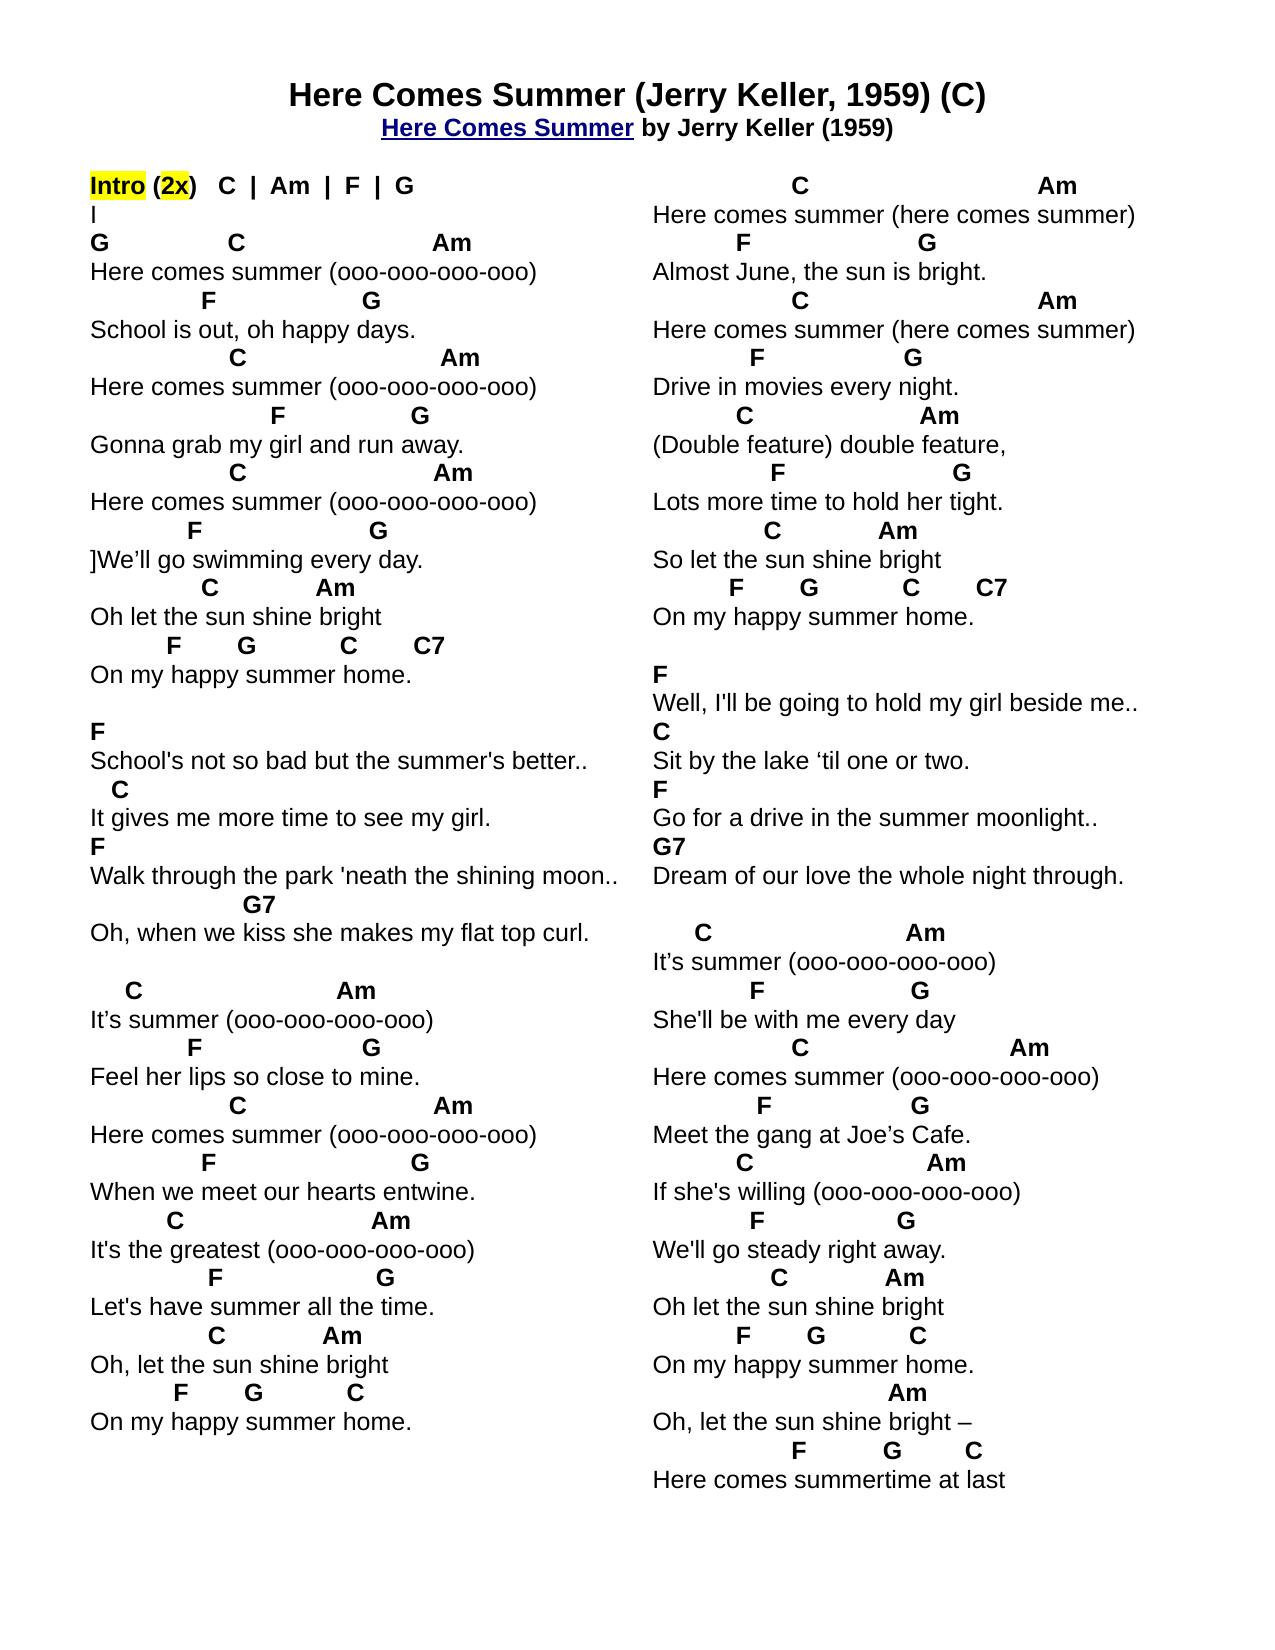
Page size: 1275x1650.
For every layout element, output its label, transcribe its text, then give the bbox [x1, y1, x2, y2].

text F G [652, 1206, 1185, 1235]
text F G [90, 1263, 622, 1292]
text C Am [652, 516, 1185, 545]
text On my happy summer home. [652, 1350, 1185, 1378]
text F G C C7 [652, 573, 1185, 602]
text Here comes summer (ooo-ooo-ooo-ooo) [90, 487, 622, 516]
text F G [90, 516, 622, 545]
text Oh, let the sun shine bright – [652, 1407, 1185, 1436]
text F G C [652, 1436, 1185, 1465]
text Oh let the sun shine bright [90, 602, 622, 631]
text Lots more time to hold her tight. [652, 487, 1185, 516]
text It gives me more time to see my girl. [90, 803, 622, 832]
text F [90, 717, 622, 746]
text Well, I'll be going to hold my girl beside me.. [652, 688, 1185, 717]
text F G [90, 286, 622, 315]
text F [652, 775, 1185, 803]
text Feel her lips so close to mine. [90, 1062, 622, 1091]
text C Am [90, 1206, 622, 1235]
text C Am [652, 171, 1185, 200]
text C Am [652, 401, 1185, 430]
text Go for a drive in the summer moonlight.. [652, 803, 1185, 832]
text If she's willing (ooo-ooo-ooo-ooo) [652, 1177, 1185, 1206]
text It’s summer (ooo-ooo-ooo-ooo) [652, 947, 1185, 976]
text F G [652, 458, 1185, 487]
text Am [652, 1378, 1185, 1407]
text Let's have summer all the time. [90, 1292, 622, 1321]
text Here comes summer (ooo-ooo-ooo-ooo) [652, 1062, 1185, 1091]
text So let the sun shine bright [652, 545, 1185, 573]
text F G [652, 976, 1185, 1005]
text C Am [652, 1263, 1185, 1292]
text We'll go steady right away. [652, 1235, 1185, 1263]
text Here comes summer (ooo-ooo-ooo-ooo) [90, 1120, 622, 1148]
text G7 [90, 890, 622, 918]
text F G [90, 401, 622, 430]
text Intro (2x) C | Am | F | G [90, 171, 622, 200]
text Oh let the sun shine bright [652, 1292, 1185, 1321]
text F G [90, 1033, 622, 1062]
text F [652, 660, 1185, 688]
text Oh, when we kiss she makes my flat top curl. [90, 918, 622, 947]
text School is out, oh happy days. [90, 315, 622, 343]
text Here comes summer (ooo-ooo-ooo-ooo) [90, 257, 622, 286]
text C Am [652, 918, 1185, 947]
text F G [652, 1091, 1185, 1120]
text F G [90, 1148, 622, 1177]
text F G [652, 343, 1185, 372]
text On my happy summer home. [652, 602, 1185, 631]
text Oh, let the sun shine bright [90, 1350, 622, 1378]
text Walk through the park 'neath the shining moon.. [90, 861, 622, 890]
text (Double feature) double feature, [652, 430, 1185, 458]
text I [90, 200, 622, 228]
text Here comes summer (here comes summer) [652, 200, 1185, 228]
text F G [652, 228, 1185, 257]
text Drive in movies every night. [652, 372, 1185, 401]
text Here comes summertime at last [652, 1465, 1185, 1493]
text C Am [90, 573, 622, 602]
text G7 [652, 832, 1185, 861]
text She'll be with me every day [652, 1005, 1185, 1033]
text On my happy summer home. [90, 660, 622, 688]
text C Am [90, 458, 622, 487]
text Meet the gang at Joe’s Cafe. [652, 1120, 1185, 1148]
text C Am [90, 343, 622, 372]
text Here comes summer (ooo-ooo-ooo-ooo) [90, 372, 622, 401]
text It's the greatest (ooo-ooo-ooo-ooo) [90, 1235, 622, 1263]
text F [90, 832, 622, 861]
text C Am [90, 1321, 622, 1350]
text C Am [90, 1091, 622, 1120]
text C Am [652, 1148, 1185, 1177]
text C [652, 717, 1185, 746]
text F G C C7 [90, 631, 622, 660]
text C [90, 775, 622, 803]
text ]We’ll go swimming every day. [90, 545, 622, 573]
text When we meet our hearts entwine. [90, 1177, 622, 1206]
text Gonna grab my girl and run away. [90, 430, 622, 458]
text On my happy summer home. [90, 1407, 622, 1436]
text School's not so bad but the summer's better.. [90, 746, 622, 775]
text F G C [90, 1378, 622, 1407]
text C Am [652, 1033, 1185, 1062]
text Here comes summer (here comes summer) [652, 315, 1185, 343]
text It’s summer (ooo-ooo-ooo-ooo) [90, 1005, 622, 1033]
text Here Comes Summer (Jerry Keller, 1959) (C) [90, 75, 1185, 113]
text G C Am [90, 228, 622, 257]
text F G C [652, 1321, 1185, 1350]
text Almost June, the sun is bright. [652, 257, 1185, 286]
text Dream of our love the whole night through. [652, 861, 1185, 890]
text Sit by the lake ‘til one or two. [652, 746, 1185, 775]
text C Am [90, 976, 622, 1005]
text Here Comes Summer by Jerry Keller (1959) [90, 113, 1185, 142]
text C Am [652, 286, 1185, 315]
